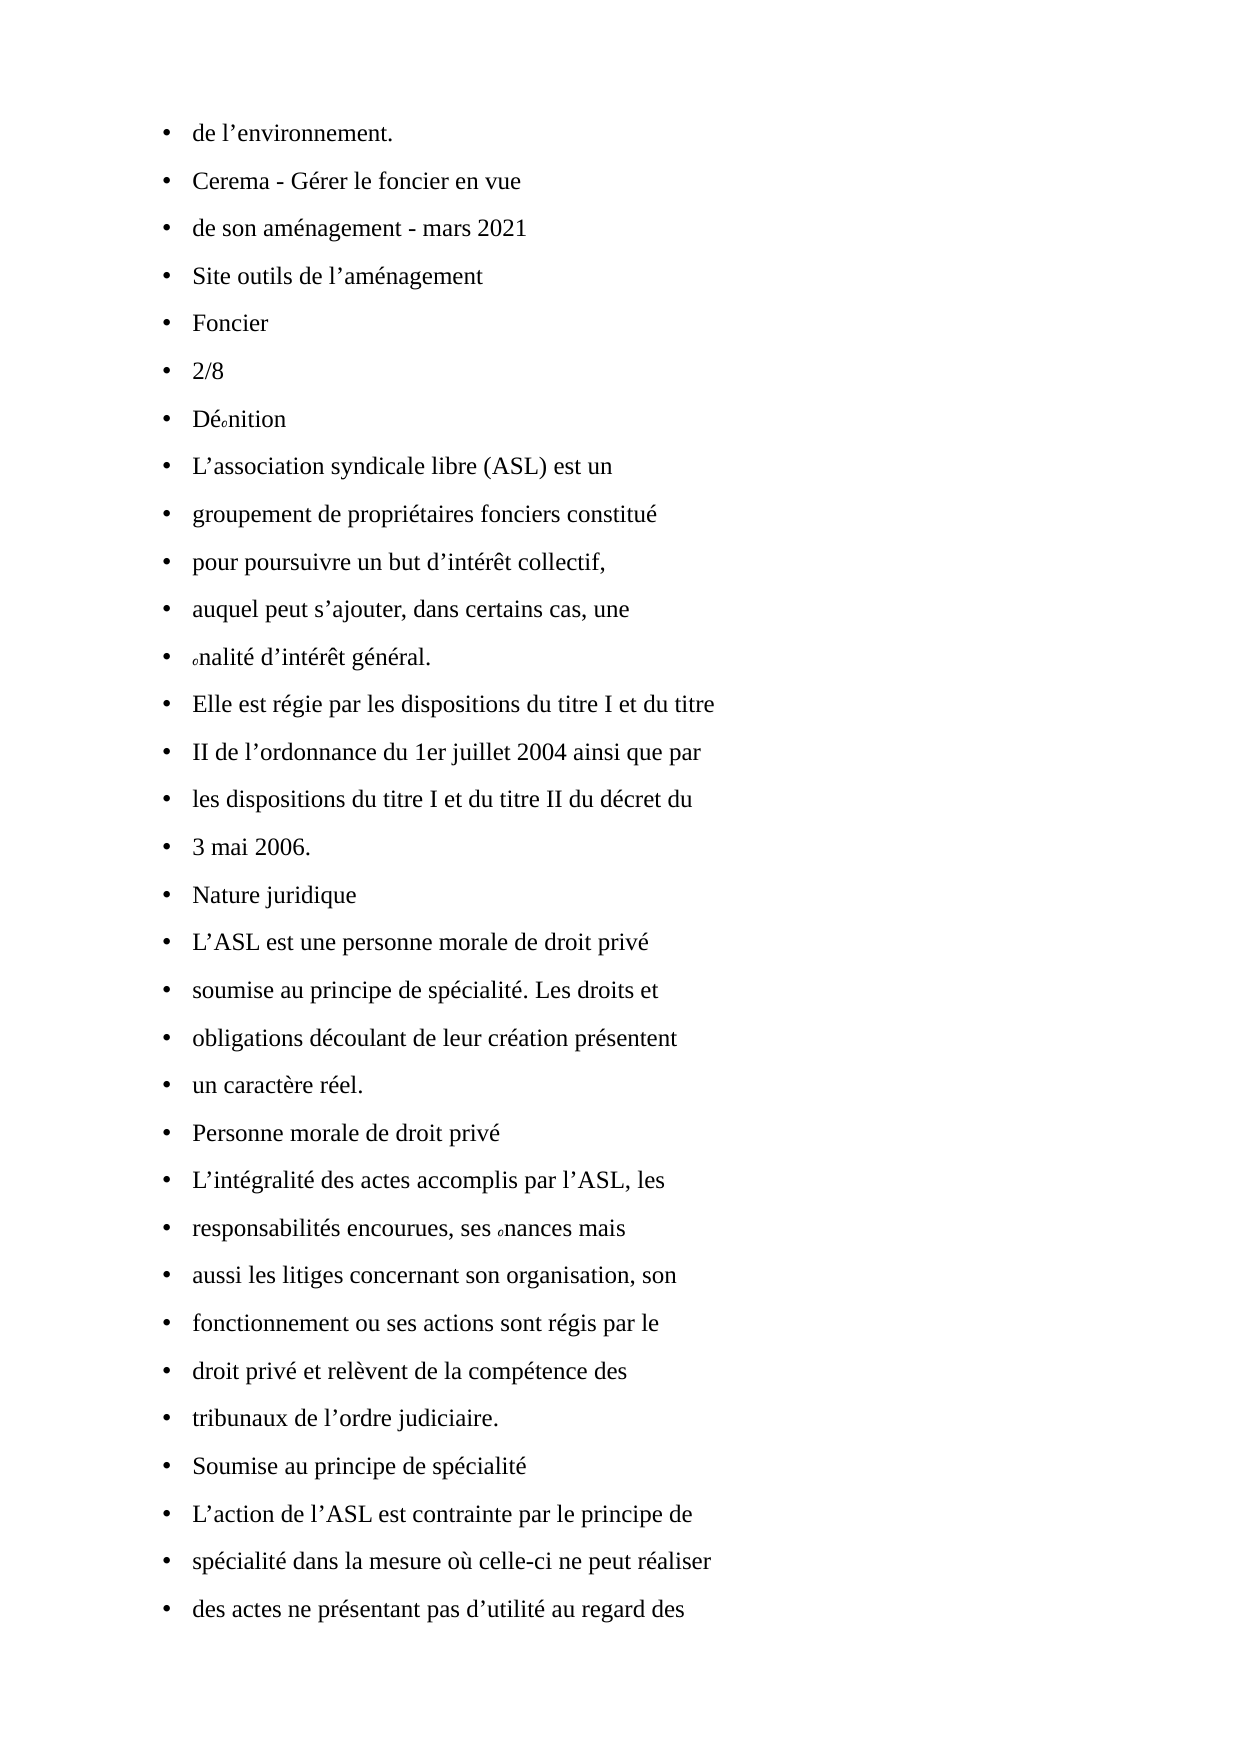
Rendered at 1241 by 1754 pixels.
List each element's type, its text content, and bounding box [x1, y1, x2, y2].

list Site outils de l’aménagement [162, 261, 1122, 290]
list obligations découlant de leur création présentent [162, 1023, 1122, 1051]
list aussi les litiges concernant son organisation, son [162, 1261, 1122, 1289]
list de son aménagement - mars 2021 [162, 213, 1122, 242]
list Foncier [162, 308, 1122, 337]
list soumise au principe de spécialité. Les droits et [162, 975, 1122, 1004]
list des actes ne présentant pas d’utilité au regard des [162, 1594, 1122, 1623]
list fonctionnement ou ses actions sont régis par le [162, 1308, 1122, 1337]
list auquel peut s’ajouter, dans certains cas, une [162, 594, 1122, 623]
list Elle est régie par les dispositions du titre I et du titre [162, 689, 1122, 718]
list nalité d’intérêt général. [162, 642, 1122, 671]
list Cerema - Gérer le foncier en vue [162, 166, 1122, 194]
list L’ASL est une personne morale de droit privé [162, 927, 1122, 956]
list L’action de l’ASL est contrainte par le principe de [162, 1499, 1122, 1527]
list 2/8 [162, 356, 1122, 385]
list de l’environnement. [162, 118, 1122, 147]
list L’intégralité des actes accomplis par l’ASL, les [162, 1165, 1122, 1194]
list groupement de propriétaires fonciers constitué [162, 499, 1122, 528]
list responsabilités encourues, ses nances mais [162, 1213, 1122, 1242]
list droit privé et relèvent de la compétence des [162, 1356, 1122, 1384]
list Nature juridique [162, 880, 1122, 908]
list pour poursuivre un but d’intérêt collectif, [162, 547, 1122, 575]
list L’association syndicale libre (ASL) est un [162, 451, 1122, 480]
list tribunaux de l’ordre judiciaire. [162, 1403, 1122, 1432]
list les dispositions du titre I et du titre II du décret du [162, 784, 1122, 813]
list II de l’ordonnance du 1er juillet 2004 ainsi que par [162, 737, 1122, 766]
list Personne morale de droit privé [162, 1118, 1122, 1147]
list Dénition [162, 404, 1122, 432]
list Soumise au principe de spécialité [162, 1451, 1122, 1480]
list spécialité dans la mesure où celle-ci ne peut réaliser [162, 1546, 1122, 1575]
list un caractère réel. [162, 1070, 1122, 1099]
list 3 mai 2006. [162, 832, 1122, 861]
